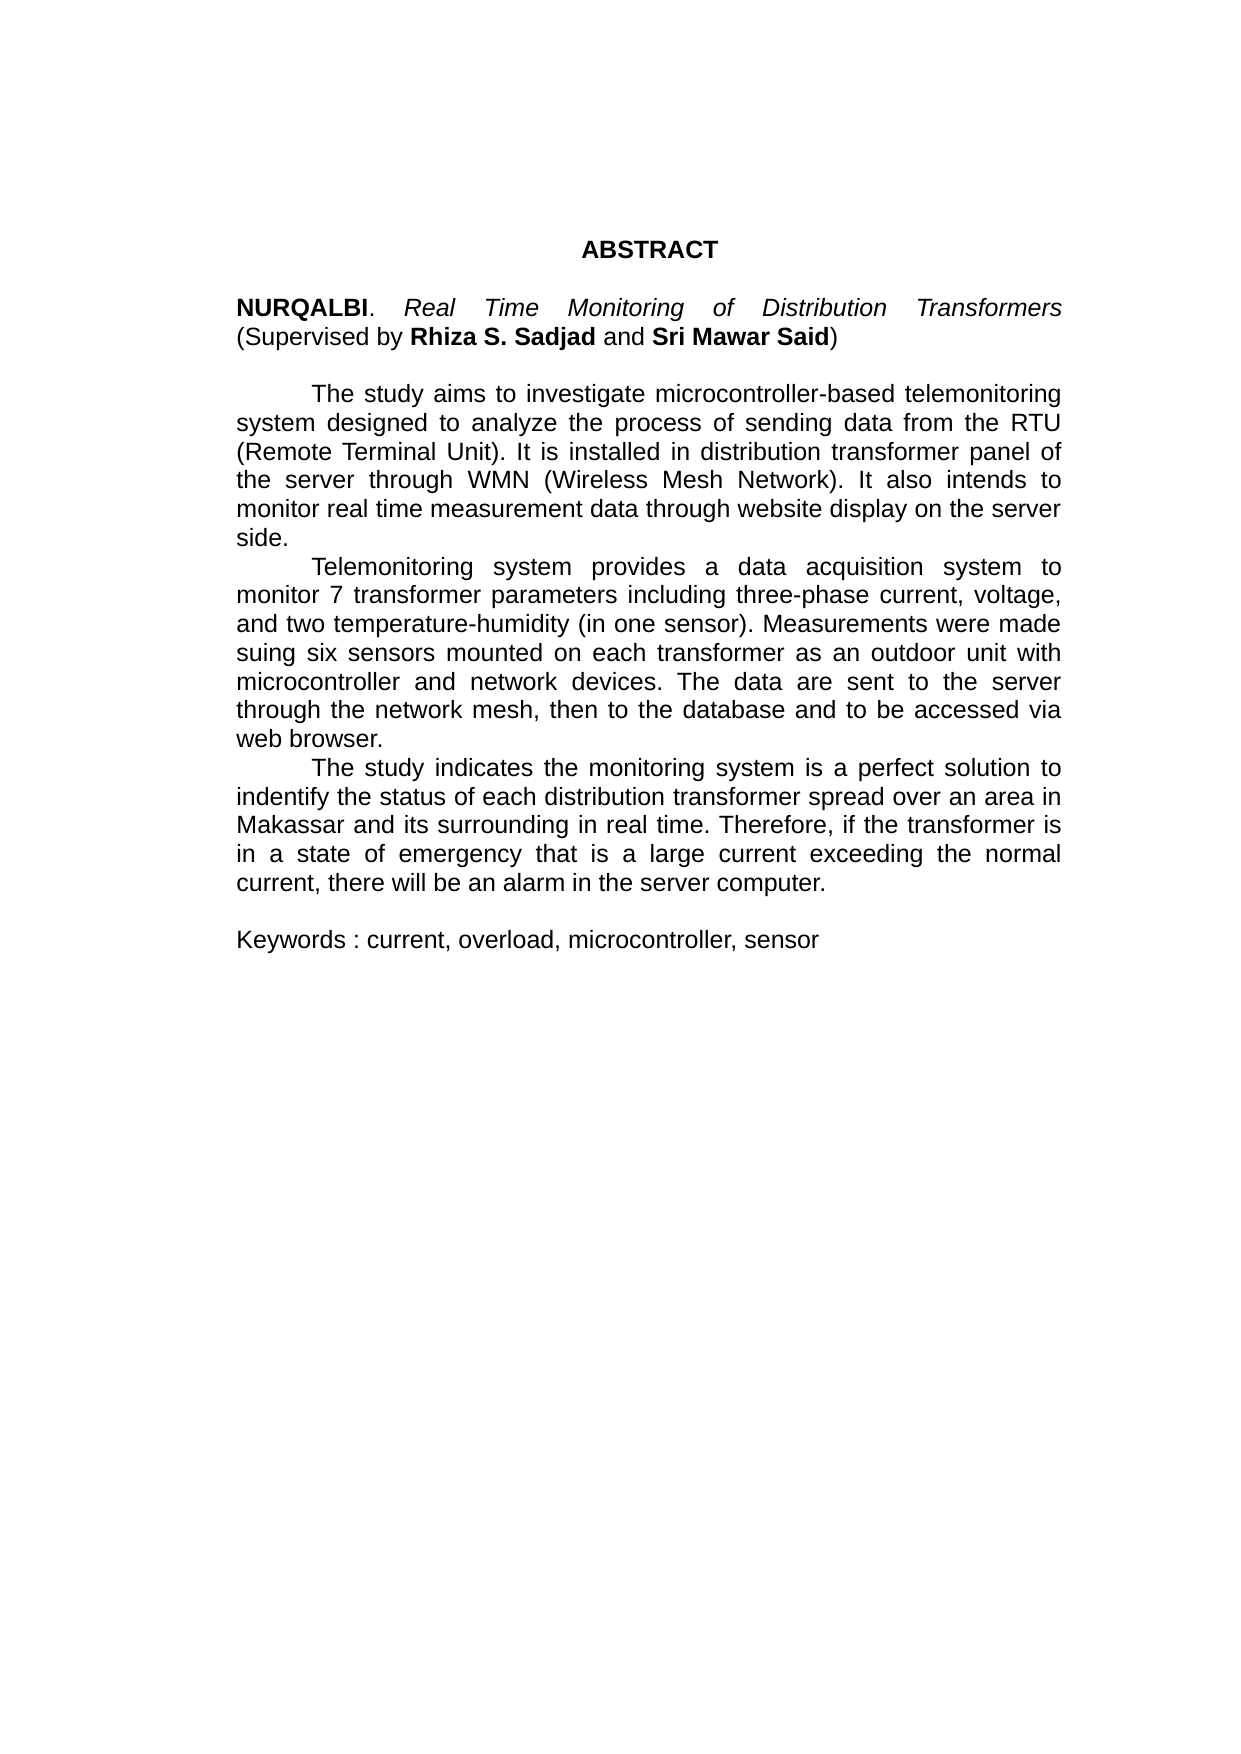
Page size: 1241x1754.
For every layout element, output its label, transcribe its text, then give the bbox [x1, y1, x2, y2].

text The study aims to investigate microcontroller-based telemonitoring system designed to analyze the process of sending data from the RTU (Remote Terminal Unit). It is installed in distribution transformer panel of the server through WMN (Wireless Mesh Network). It also intends to monitor real time measurement data through website display on the server side. [236, 379, 1063, 552]
text Keywords : current, overload, microcontroller, sensor [236, 925, 1063, 954]
text NURQALBI. Real Time Monitoring of Distribution Transformers (Supervised by Rhiza S. Sadjad and Sri Mawar Said) [236, 293, 1063, 350]
text Telemonitoring system provides a data acquisition system to monitor 7 transformer parameters including three-phase current, voltage, and two temperature-humidity (in one sensor). Measurements were made suing six sensors mounted on each transformer as an outdoor unit with microcontroller and network devices. The data are sent to the server through the network mesh, then to the database and to be accessed via web browser. [236, 552, 1063, 753]
text ABSTRACT [236, 235, 1063, 264]
text The study indicates the monitoring system is a perfect solution to indentify the status of each distribution transformer spread over an area in Makassar and its surrounding in real time. Therefore, if the transformer is in a state of emergency that is a large current exceeding the normal current, there will be an alarm in the server computer. [236, 753, 1063, 897]
